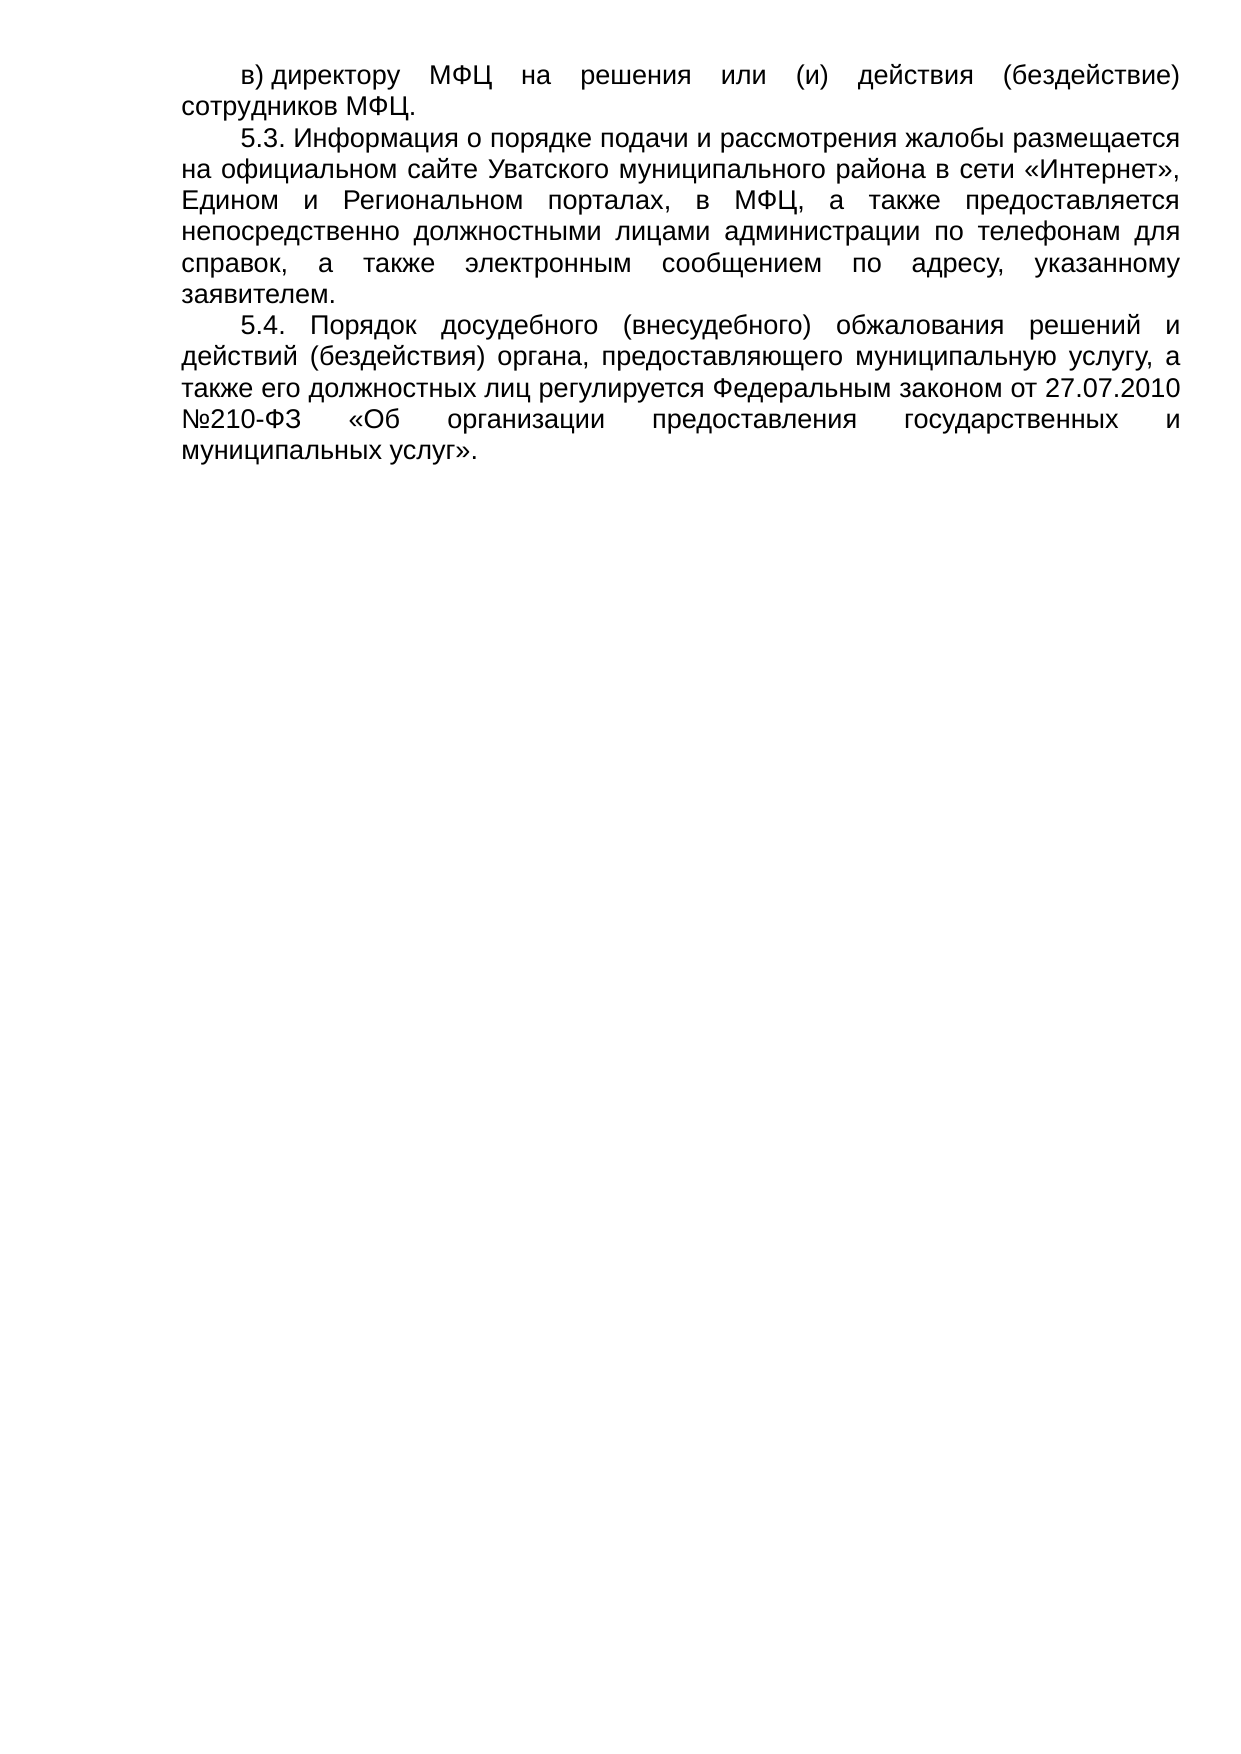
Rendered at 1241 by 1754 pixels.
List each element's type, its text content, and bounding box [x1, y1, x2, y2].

text в) директору МФЦ на решения или (и) действия (бездействие) сотрудников МФЦ. [181, 59, 1181, 122]
text 5.3. Информация о порядке подачи и рассмотрения жалобы размещается на официальном сайте Уватского муниципального района в сети «Интернет», Едином и Региональном порталах, в МФЦ, а также предоставляется непосредственно должностными лицами администрации по телефонам для справок, а также электронным сообщением по адресу, указанному заявителем. [181, 122, 1181, 309]
text 5.4. Порядок досудебного (внесудебного) обжалования решений и действий (бездействия) органа, предоставляющего муниципальную услугу, а также его должностных лиц регулируется Федеральным законом от 27.07.2010 №210-ФЗ «Об организации предоставления государственных и муниципальных услуг». [181, 309, 1181, 465]
